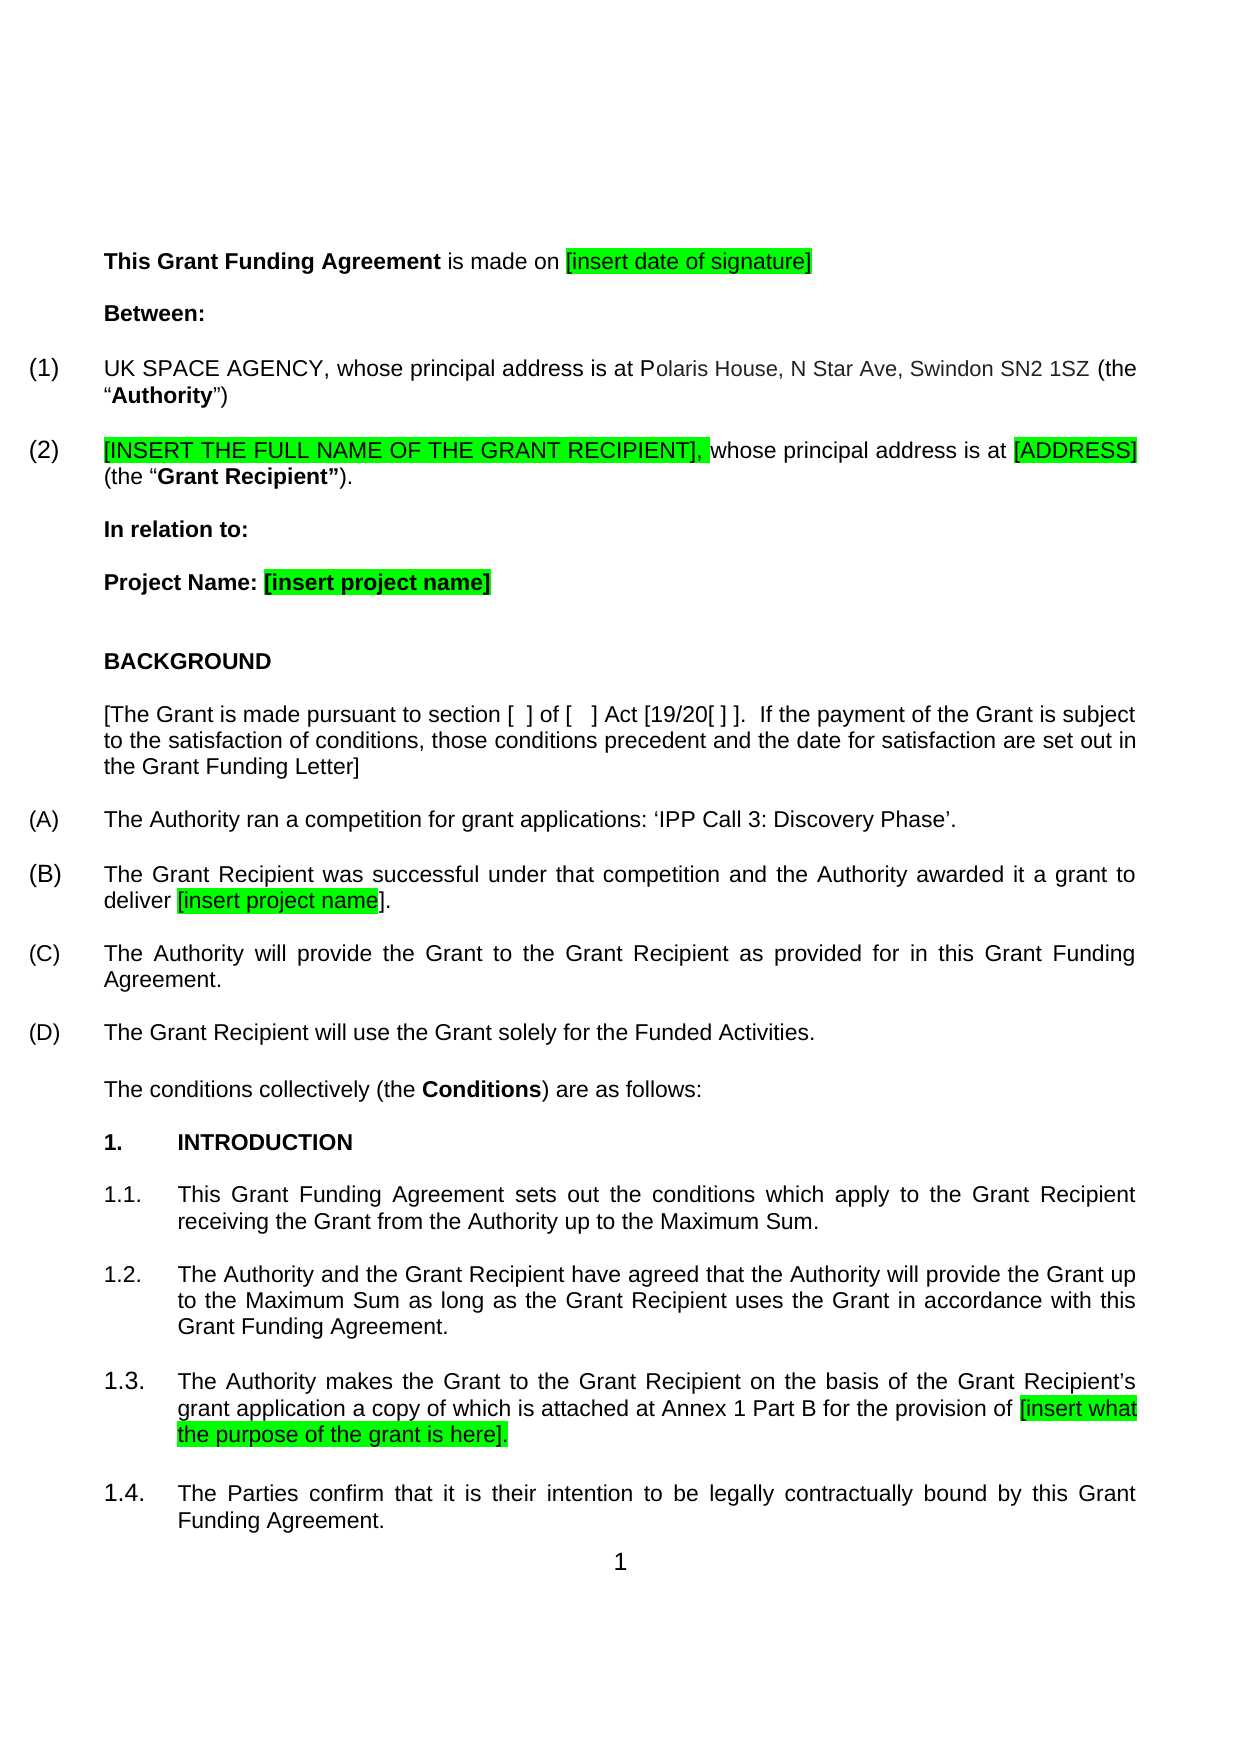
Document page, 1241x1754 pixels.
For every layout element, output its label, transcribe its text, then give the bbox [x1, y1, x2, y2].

list The Grant Recipient was successful under that competition and the Authority awarded it a grant to deliver [insert project name]. [28, 859, 1137, 914]
list The Authority makes the Grant to the Grant Recipient on the basis of the Grant Recipient’s grant application a copy of which is attached at Annex 1 Part B for the provision of [insert what the purpose of the grant is here]. [103, 1366, 1137, 1447]
text [The Grant is made pursuant to section [ ] of [ ] Act [19/20[ ] ]. If the payment of the Grant is subject to the satisfaction of conditions, those conditions precedent and the date for satisfaction are set out in the Grant Funding Letter] [103, 701, 1137, 779]
text The conditions collectively (the Conditions) are as follows: [103, 1076, 1137, 1102]
text Project Name: [insert project name] [103, 569, 1137, 595]
list [INSERT THE FULL NAME OF THE GRANT RECIPIENT], whose principal address is at [ADDRESS] (the “Grant Recipient”). [28, 434, 1137, 490]
list The Authority ran a competition for grant applications: ‘IPP Call 3: Discovery Phase’. [28, 806, 1137, 832]
list The Authority and the Grant Recipient have agreed that the Authority will provide the Grant up to the Maximum Sum as long as the Grant Recipient uses the Grant in accordance with this Grant Funding Agreement. [103, 1261, 1137, 1339]
text This Grant Funding Agreement is made on [insert date of signature] [103, 248, 1137, 274]
list The Authority will provide the Grant to the Grant Recipient as provided for in this Grant Funding Agreement. [28, 940, 1137, 993]
list This Grant Funding Agreement sets out the conditions which apply to the Grant Recipient receiving the Grant from the Authority up to the Maximum Sum. [103, 1181, 1137, 1234]
list The Grant Recipient will use the Grant solely for the Funded Activities. [28, 1019, 1137, 1046]
text In relation to: [103, 516, 1137, 542]
text BACKGROUND [103, 648, 1137, 674]
text Between: [103, 300, 1137, 327]
list UK SPACE AGENCY, whose principal address is at Polaris House, N Star Ave, Swindon SN2 1SZ (the “Authority”) [28, 353, 1137, 408]
subtitle INTRODUCTION [103, 1129, 1137, 1155]
list The Parties confirm that it is their intention to be legally contractually bound by this Grant Funding Agreement. [103, 1478, 1137, 1533]
